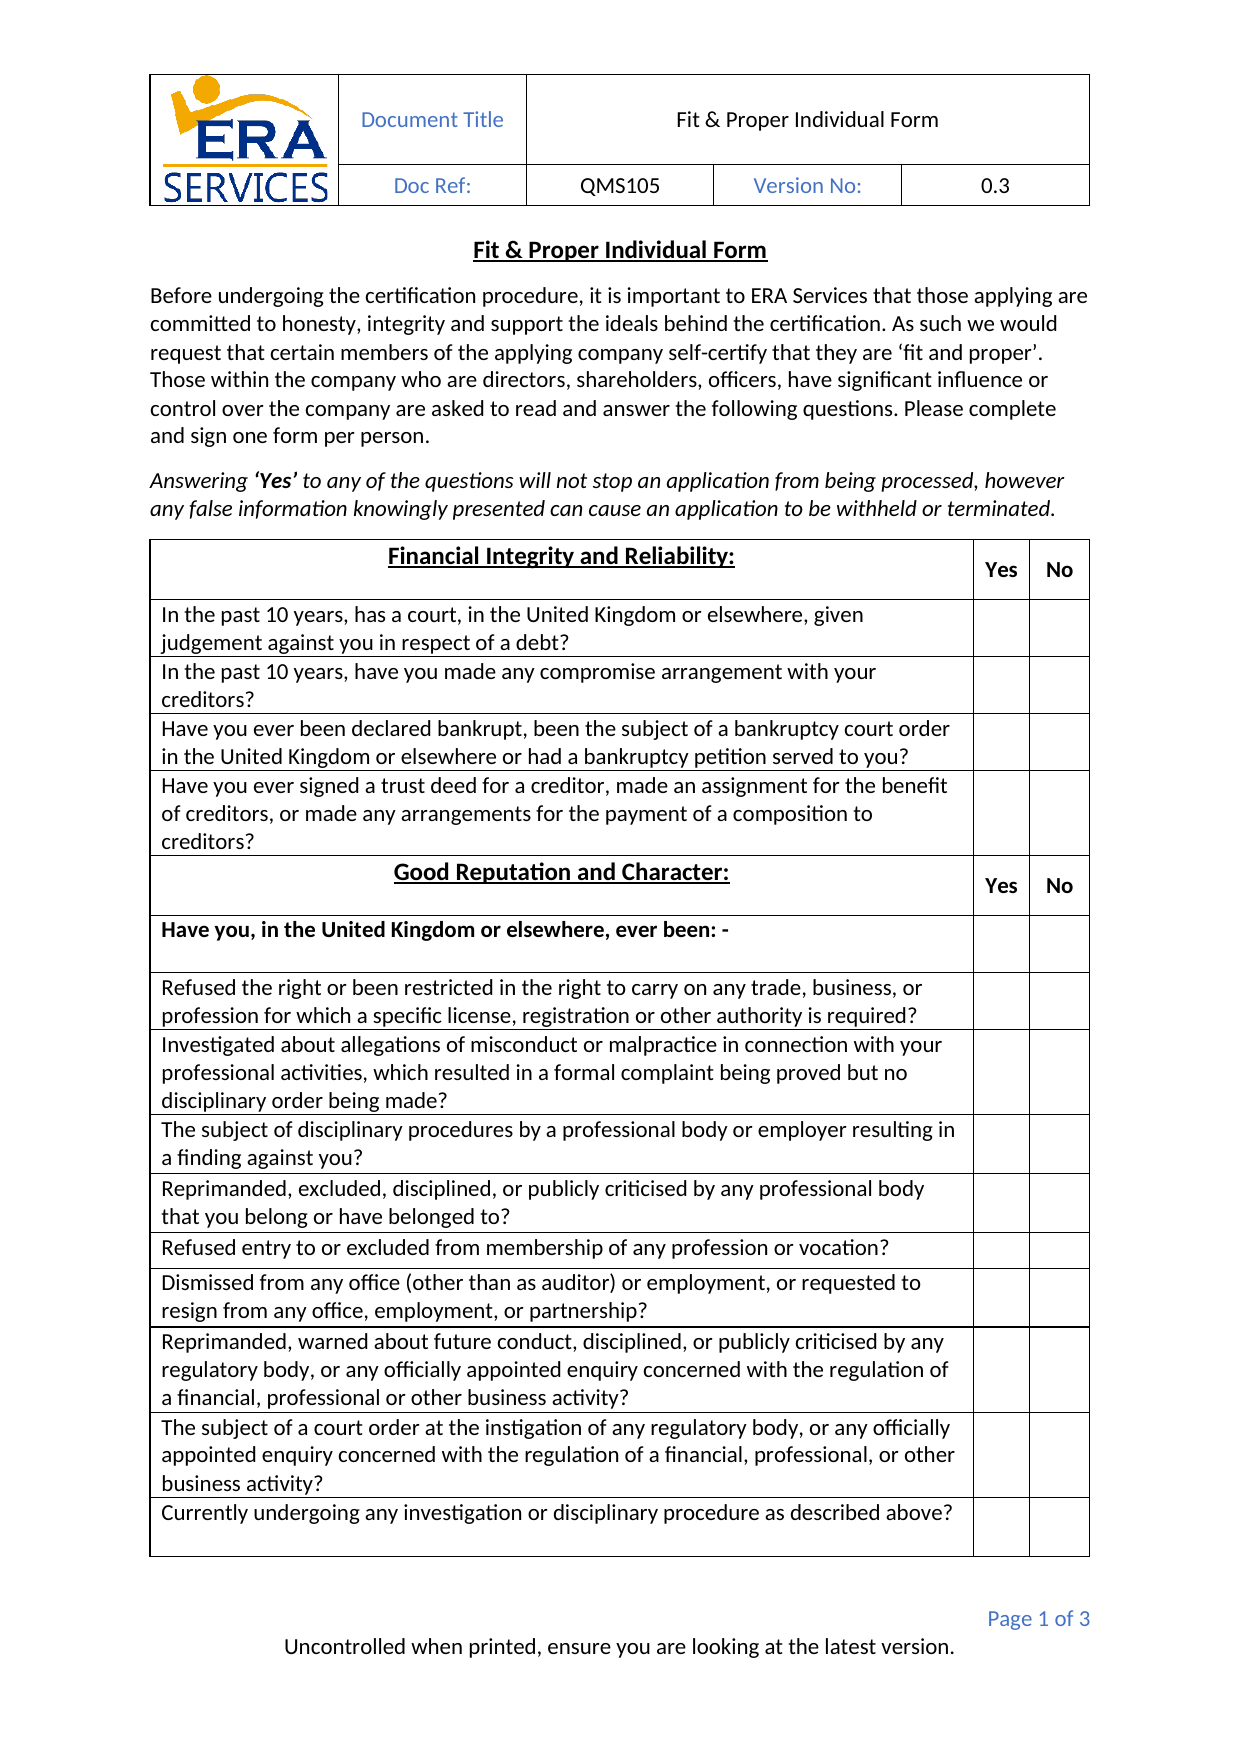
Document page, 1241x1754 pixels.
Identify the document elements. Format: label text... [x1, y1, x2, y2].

table_cell [1030, 1413, 1089, 1497]
table_cell [974, 916, 1029, 972]
table_cell Good Reputation and Character: [151, 856, 973, 914]
table_cell [1030, 1269, 1089, 1326]
table_cell [1030, 657, 1089, 713]
table_header Yes [974, 540, 1029, 599]
table_cell [974, 1269, 1029, 1326]
table_cell [1030, 1174, 1089, 1232]
table_cell Refused the right or been restricted in the right to carry on any trade, business, or profession for which a specific license, registration or other authority is required? [151, 973, 973, 1029]
table_cell The subject of a court order at the instigation of any regulatory body, or any officially appointed enquiry concerned with the regulation of a financial, professional, or other business activity? [151, 1413, 973, 1497]
table_cell [974, 714, 1029, 770]
table_cell [974, 771, 1029, 855]
table_cell [1030, 916, 1089, 972]
table_cell Reprimanded, warned about future conduct, disciplined, or publicly criticised by any regulatory body, or any officially appointed enquiry concerned with the regulation of a financial, professional or other business activity? [151, 1328, 973, 1412]
table_cell [974, 973, 1029, 1029]
table_cell In the past 10 years, have you made any compromise arrangement with your creditors? [151, 657, 973, 713]
table_cell [1030, 1498, 1089, 1556]
table_cell [974, 1233, 1029, 1267]
table_cell Yes [974, 856, 1029, 914]
table_cell [1030, 600, 1089, 656]
table_cell [974, 1328, 1029, 1412]
table_cell In the past 10 years, has a court, in the United Kingdom or elsewhere, given judgement against you in respect of a debt? [151, 600, 973, 656]
table_cell Investigated about allegations of misconduct or malpractice in connection with your professional activities, which resulted in a formal complaint being proved but no disciplinary order being made? [151, 1030, 973, 1114]
table_header Financial Integrity and Reliability: [151, 540, 973, 599]
table_cell Have you, in the United Kingdom or elsewhere, ever been: - [151, 916, 973, 972]
table_cell Refused entry to or excluded from membership of any profession or vocation? [151, 1233, 973, 1267]
table_cell Have you ever been declared bankrupt, been the subject of a bankruptcy court order in the United Kingdom or elsewhere or had a bankruptcy petition served to you? [151, 714, 973, 770]
table_cell [974, 600, 1029, 656]
table_cell [1030, 1115, 1089, 1173]
table_cell [1030, 714, 1089, 770]
table_cell Reprimanded, excluded, disciplined, or publicly criticised by any professional body that you belong or have belonged to? [151, 1174, 973, 1232]
table_cell [1030, 1328, 1089, 1412]
table_cell [1030, 771, 1089, 855]
table_cell Have you ever signed a trust deed for a creditor, made an assignment for the benefit of creditors, or made any arrangements for the payment of a composition to creditors? [151, 771, 973, 855]
table_cell [974, 1498, 1029, 1556]
table_cell Dismissed from any office (other than as auditor) or employment, or requested to resign from any office, employment, or partnership? [151, 1269, 973, 1326]
table_cell No [1030, 856, 1089, 914]
table_cell Currently undergoing any investigation or disciplinary procedure as described above? [151, 1498, 973, 1556]
table_cell [1030, 1030, 1089, 1114]
table_cell [1030, 1233, 1089, 1267]
text Answering ‘Yes’ to any of the questions will not stop an application from being processed, however any false information knowingly presented can cause an application to be withheld or terminated. [150, 466, 1090, 522]
table_header No [1030, 540, 1089, 599]
table_cell [974, 1413, 1029, 1497]
table_cell [1030, 973, 1089, 1029]
table_cell [974, 1115, 1029, 1173]
table_cell [974, 1030, 1029, 1114]
table_cell [974, 657, 1029, 713]
table_cell The subject of disciplinary procedures by a professional body or employer resulting in a finding against you? [151, 1115, 973, 1173]
text Before undergoing the certification procedure, it is important to ERA Services that those applying are committed to honesty, integrity and support the ideals behind the certification. As such we would request that certain members of the applying company self-certify that they are ‘fit and proper’. Those within the company who are directors, shareholders, officers, have significant influence or control over the company are asked to read and answer the following questions. Please complete and sign one form per person. [150, 282, 1090, 450]
text Fit & Proper Individual Form [150, 234, 1090, 265]
table_cell [974, 1174, 1029, 1232]
